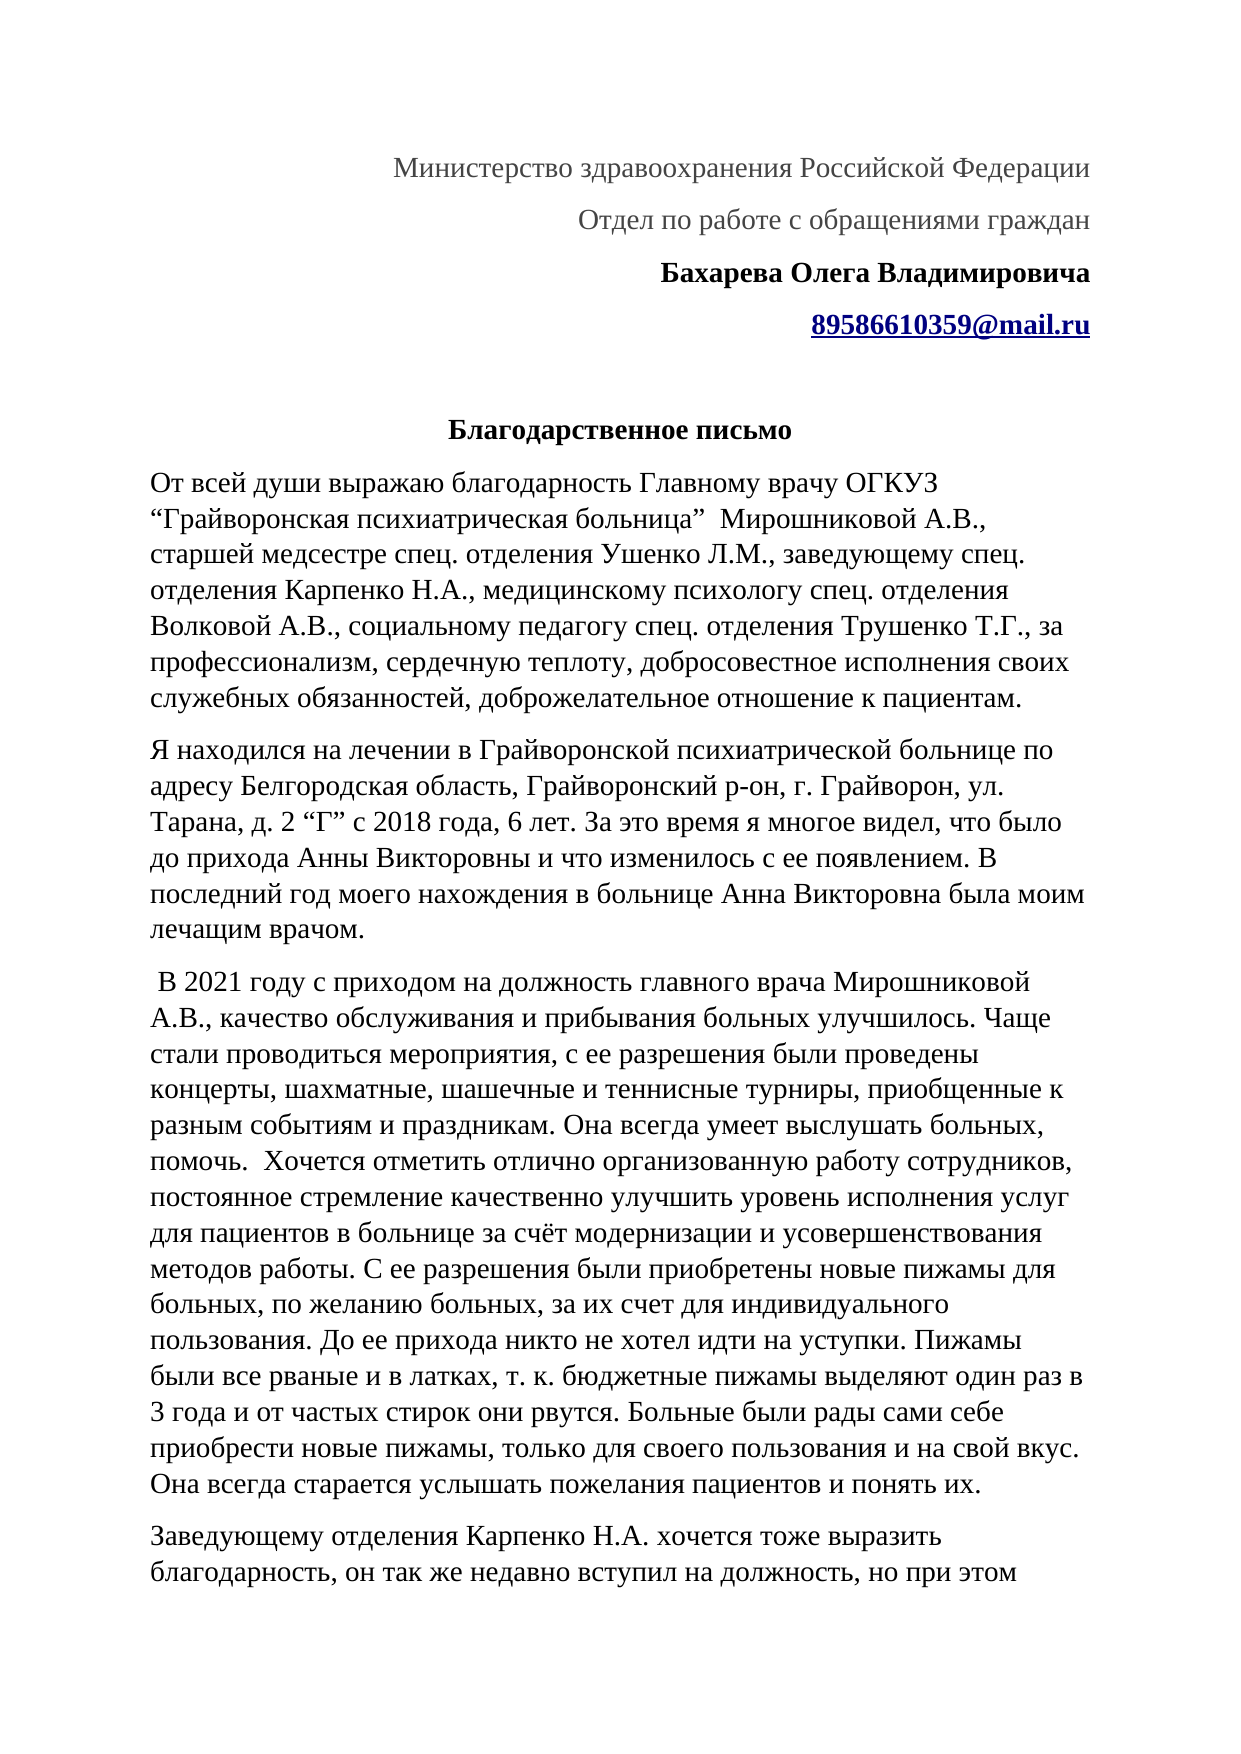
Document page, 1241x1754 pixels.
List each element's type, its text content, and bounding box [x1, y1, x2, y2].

text В 2021 году с приходом на должность главного врача Мирошниковой А.В., качество обслуживания и прибывания больных улучшилось. Чаще стали проводиться мероприятия, с ее разрешения были проведены концерты, шахматные, шашечные и теннисные турниры, приобщенные к разным событиям и праздникам. Она всегда умеет выслушать больных, помочь. Хочется отметить отлично организованную работу сотрудников, постоянное стремление качественно улучшить уровень исполнения услуг для пациентов в больнице за счёт модернизации и усовершенствования методов работы. С ее разрешения были приобретены новые пижамы для больных, по желанию больных, за их счет для индивидуального пользования. До ее прихода никто не хотел идти на уступки. Пижамы были все рваные и в латках, т. к. бюджетные пижамы выделяют один раз в 3 года и от частых стирок они рвутся. Больные были рады сами себе приобрести новые пижамы, только для своего пользования и на свой вкус. Она всегда старается услышать пожелания пациентов и понять их. [150, 964, 1090, 1499]
text 89586610359@mail.ru [224, 307, 1090, 341]
text От всей души выражаю благодарность Главному врачу ОГКУЗ “Грайворонская психиатрическая больница” Мирошниковой А.В., старшей медсестре спец. отделения Ушенко Л.М., заведующему спец. отделения Карпенко Н.А., медицинскому психологу спец. отделения Волковой А.В., социальному педагогу спец. отделения Трушенко Т.Г., за профессионализм, сердечную теплоту, добросовестное исполнения своих служебных обязанностей, доброжелательное отношение к пациентам. [150, 465, 1090, 713]
text Министерство здравоохранения Росcийской Федерации [224, 150, 1090, 183]
text Заведующему отделения Карпенко Н.А. хочется тоже выразить благодарность, он так же недавно вступил на должность, но при этом [150, 1518, 1090, 1588]
text Бахарева Олега Владимировича [224, 255, 1090, 288]
text Я находился на лечении в Грайворонской психиатрической больнице по адресу Белгородская область, Грайворонский р-он, г. Грайворон, ул. Тарана, д. 2 “Г” с 2018 года, 6 лет. За это время я многое видел, что было до прихода Анны Викторовны и что изменилось с ее появлением. В последний год моего нахождения в больнице Анна Викторовна была моим лечащим врачом. [150, 732, 1090, 945]
text Благодарственное письмо [150, 412, 1090, 446]
text Отдел по работе с обращениями граждан [224, 202, 1090, 236]
